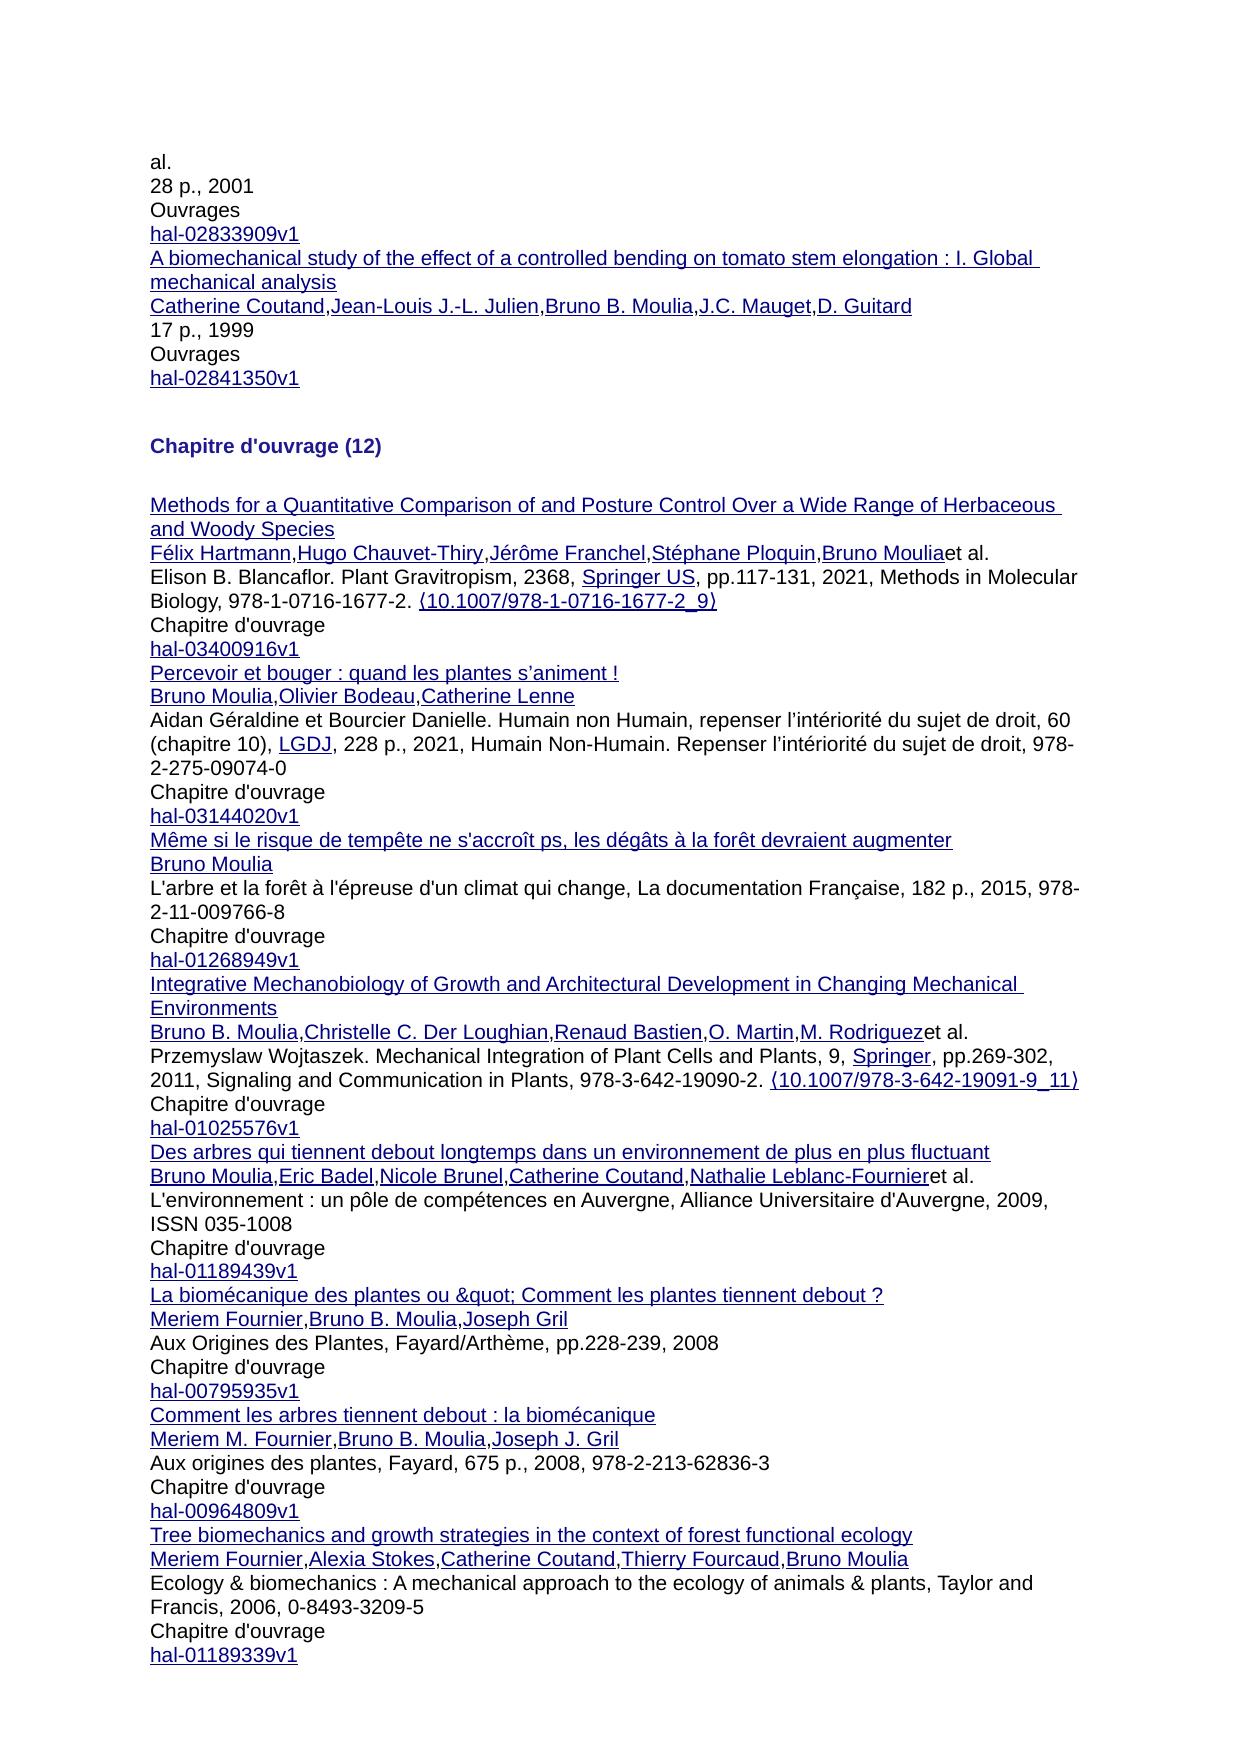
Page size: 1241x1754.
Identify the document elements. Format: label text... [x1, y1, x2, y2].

table_cell A biomechanical study of the effect of a controlled bending on tomato stem elongation : I. Global mechanical analysis Catherine Coutand,Jean-Louis J.-L. Julien,Bruno B. Moulia,J.C. Mauget,D. Guitard 17 p., 1999 Ouvrages hal-02841350v1 [150, 246, 1090, 389]
table_cell Comment les arbres tiennent debout : la biomécanique Meriem M. Fournier,Bruno B. Moulia,Joseph J. Gril Aux origines des plantes, Fayard, 675 p., 2008, 978-2-213-62836-3 Chapitre d'ouvrage hal-00964809v1 [150, 1403, 1090, 1523]
table_cell La biomécanique des plantes ou &quot; Comment les plantes tiennent debout ? Meriem Fournier,Bruno B. Moulia,Joseph Gril Aux Origines des Plantes, Fayard/Arthème, pp.228-239, 2008 Chapitre d'ouvrage hal-00795935v1 [150, 1283, 1090, 1403]
table_cell Même si le risque de tempête ne s'accroît ps, les dégâts à la forêt devraient augmenter Bruno Moulia L'arbre et la forêt à l'épreuse d'un climat qui change, La documentation Française, 182 p., 2015, 978-2-11-009766-8 Chapitre d'ouvrage hal-01268949v1 [150, 828, 1090, 972]
table_cell Des arbres qui tiennent debout longtemps dans un environnement de plus en plus fluctuant Bruno Moulia,Eric Badel,Nicole Brunel,Catherine Coutand,Nathalie Leblanc-Fournieret al. L'environnement : un pôle de compétences en Auvergne, Alliance Universitaire d'Auvergne, 2009, ISSN 035-1008 Chapitre d'ouvrage hal-01189439v1 [150, 1140, 1090, 1283]
table_header al. 28 p., 2001 Ouvrages hal-02833909v1 [150, 150, 1090, 246]
subtitle Chapitre d'ouvrage (12) [150, 434, 1090, 458]
table_header Methods for a Quantitative Comparison of and Posture Control Over a Wide Range of Herbaceous and Woody Species Félix Hartmann,Hugo Chauvet-Thiry,Jérôme Franchel,Stéphane Ploquin,Bruno Mouliaet al. Elison B. Blancaflor. Plant Gravitropism, 2368, Springer US, pp.117-131, 2021, Methods in Molecular Biology, 978-1-0716-1677-2. ⟨10.1007/978-1-0716-1677-2_9⟩ Chapitre d'ouvrage hal-03400916v1 [150, 493, 1090, 660]
table_cell Integrative Mechanobiology of Growth and Architectural Development in Changing Mechanical Environments Bruno B. Moulia,Christelle C. Der Loughian,Renaud Bastien,O. Martin,M. Rodriguezet al. Przemyslaw Wojtaszek. Mechanical Integration of Plant Cells and Plants, 9, Springer, pp.269-302, 2011, Signaling and Communication in Plants, 978-3-642-19090-2. ⟨10.1007/978-3-642-19091-9_11⟩ Chapitre d'ouvrage hal-01025576v1 [150, 972, 1090, 1139]
table_cell Percevoir et bouger : quand les plantes s’animent ! Bruno Moulia,Olivier Bodeau,Catherine Lenne Aidan Géraldine et Bourcier Danielle. Humain non Humain, repenser l’intériorité du sujet de droit, 60 (chapitre 10), LGDJ, 228 p., 2021, Humain Non-Humain. Repenser l’intériorité du sujet de droit, 978-2-275-09074-0 Chapitre d'ouvrage hal-03144020v1 [150, 660, 1090, 828]
table_cell Tree biomechanics and growth strategies in the context of forest functional ecology Meriem Fournier,Alexia Stokes,Catherine Coutand,Thierry Fourcaud,Bruno Moulia Ecology & biomechanics : A mechanical approach to the ecology of animals & plants, Taylor and Francis, 2006, 0-8493-3209-5 Chapitre d'ouvrage hal-01189339v1 [150, 1523, 1090, 1667]
